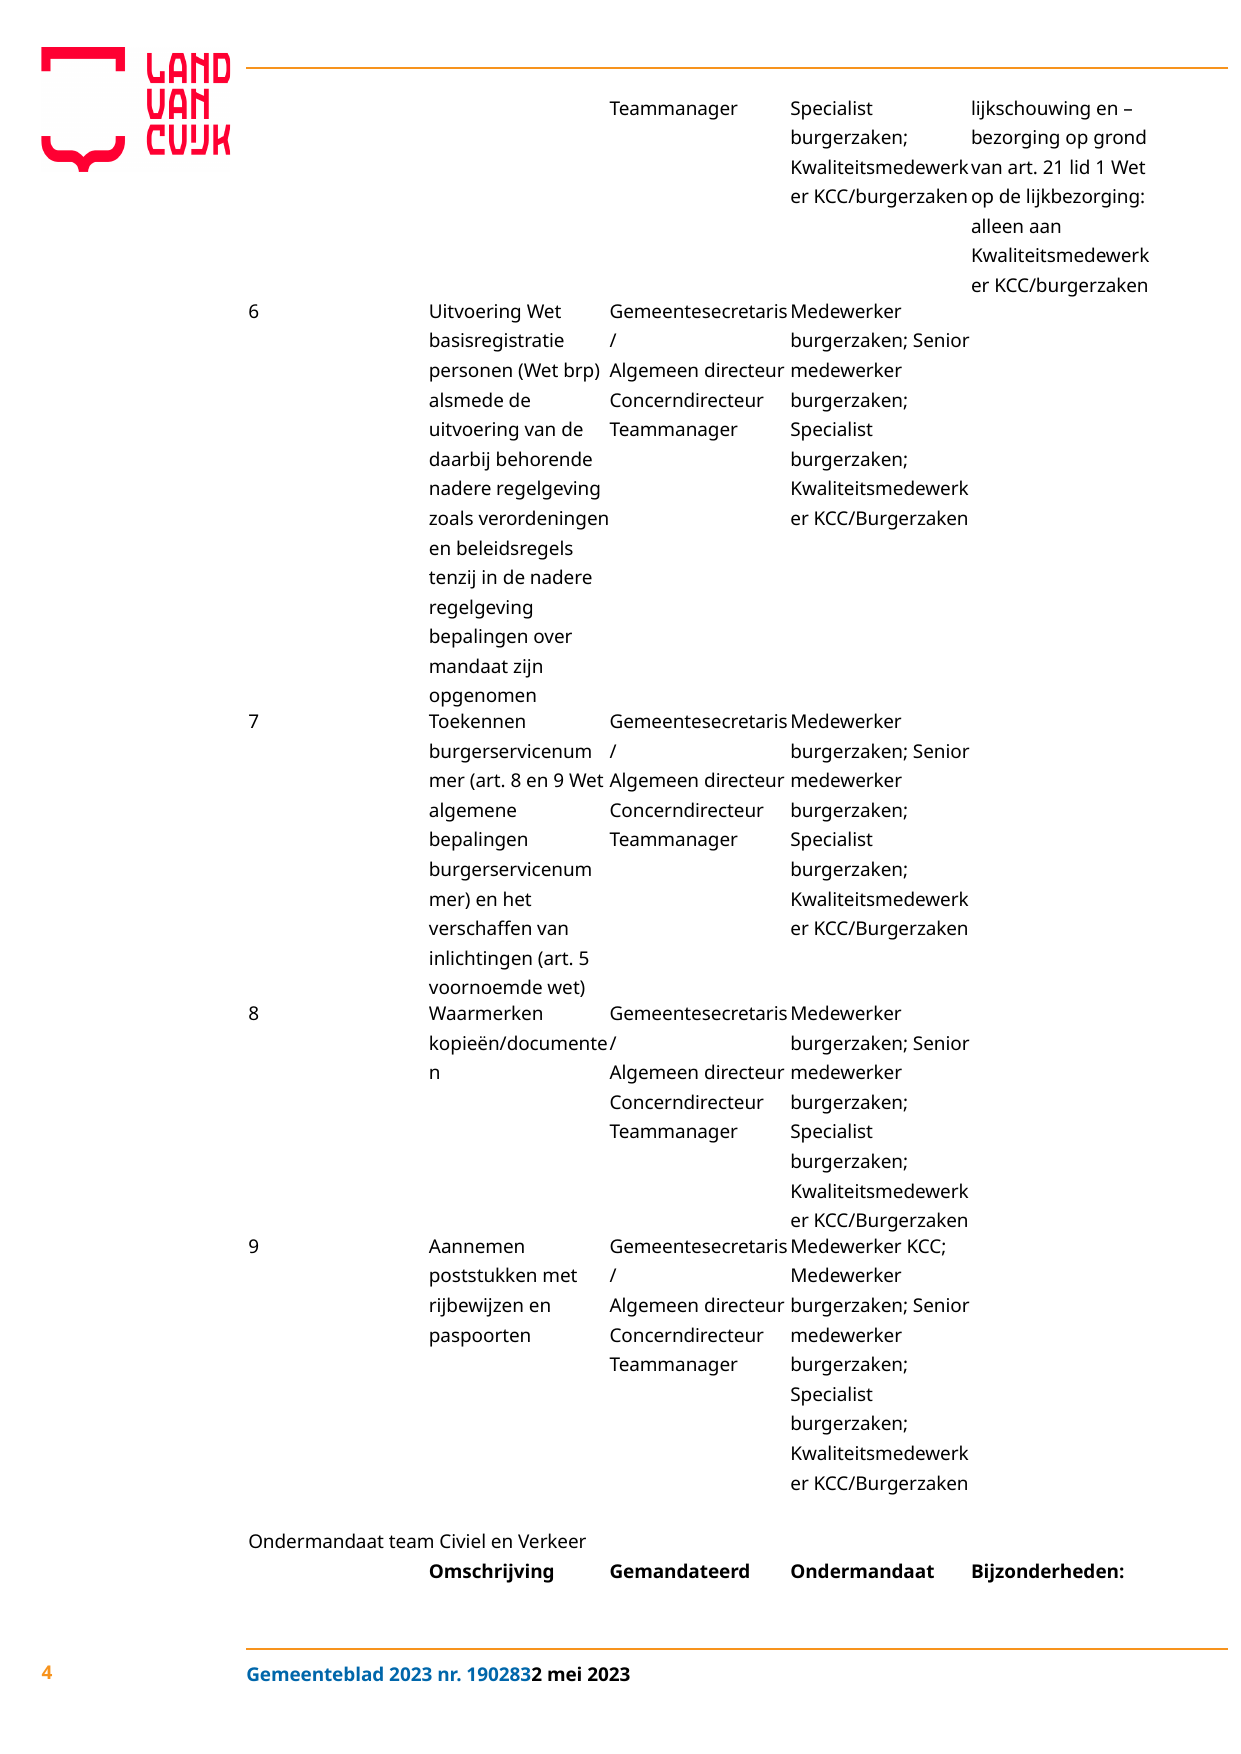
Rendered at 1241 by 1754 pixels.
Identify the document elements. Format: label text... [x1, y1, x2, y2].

table_cell Medewerker burgerzaken; Senior medewerker burgerzaken; Specialist burgerzaken; Kwaliteitsmedewerker KCC/Burgerzaken [790, 1000, 971, 1233]
table_cell Teammanager [609, 95, 790, 298]
table_header Bijzonderheden: [971, 1558, 1152, 1584]
table_cell Medewerker KCC; Medewerker burgerzaken; Senior medewerker burgerzaken; Specialist burgerzaken; Kwaliteitsmedewerker KCC/Burgerzaken [790, 1233, 971, 1496]
table_cell [971, 1233, 1152, 1496]
table_header Omschrijving [429, 1558, 609, 1584]
table_cell Gemeentesecretaris/ Algemeen directeur Concerndirecteur Teammanager [609, 1000, 790, 1233]
table_cell Medewerker burgerzaken; Senior medewerker burgerzaken; Specialist burgerzaken; Kwaliteitsmedewerker KCC/Burgerzaken [790, 298, 971, 708]
table_cell [971, 708, 1152, 1000]
table_header [248, 1558, 429, 1584]
table_cell Medewerker burgerzaken; Senior medewerker burgerzaken; Specialist burgerzaken; Kwaliteitsmedewerker KCC/Burgerzaken [790, 708, 971, 1000]
table_cell 7 [248, 708, 429, 1000]
text Ondermandaat team Civiel en Verkeer [248, 1528, 1152, 1554]
table_cell [429, 95, 609, 298]
table_cell [971, 298, 1152, 708]
table_cell Gemeentesecretaris/ Algemeen directeur Concerndirecteur Teammanager [609, 1233, 790, 1496]
picture [41, 47, 231, 172]
table_cell lijkschouwing en –bezorging op grond van art. 21 lid 1 Wet op de lijkbezorging: alleen aan Kwaliteitsmedewerker KCC/burgerzaken [971, 95, 1152, 298]
table_cell Specialist burgerzaken; Kwaliteitsmedewerker KCC/burgerzaken [790, 95, 971, 298]
table_cell Toekennen burgerservicenummer (art. 8 en 9 Wet algemene bepalingen burgerservicenummer) en het verschaffen van inlichtingen (art. 5 voornoemde wet) [429, 708, 609, 1000]
table_cell 8 [248, 1000, 429, 1233]
table_cell 9 [248, 1233, 429, 1496]
table_cell Waarmerken kopieën/documenten [429, 1000, 609, 1233]
table_cell 6 [248, 298, 429, 708]
table_cell Gemeentesecretaris/ Algemeen directeur Concerndirecteur Teammanager [609, 708, 790, 1000]
table_cell [248, 95, 429, 298]
table_cell Uitvoering Wet basisregistratie personen (Wet brp) alsmede de uitvoering van de daarbij behorende nadere regelgeving zoals verordeningen en beleidsregels tenzij in de nadere regelgeving bepalingen over mandaat zijn opgenomen [429, 298, 609, 708]
table_cell Aannemen poststukken met rijbewijzen en paspoorten [429, 1233, 609, 1496]
table_cell [971, 1000, 1152, 1233]
table_header Ondermandaat [790, 1558, 971, 1584]
table_cell Gemeentesecretaris/ Algemeen directeur Concerndirecteur Teammanager [609, 298, 790, 708]
table_header Gemandateerd [609, 1558, 790, 1584]
